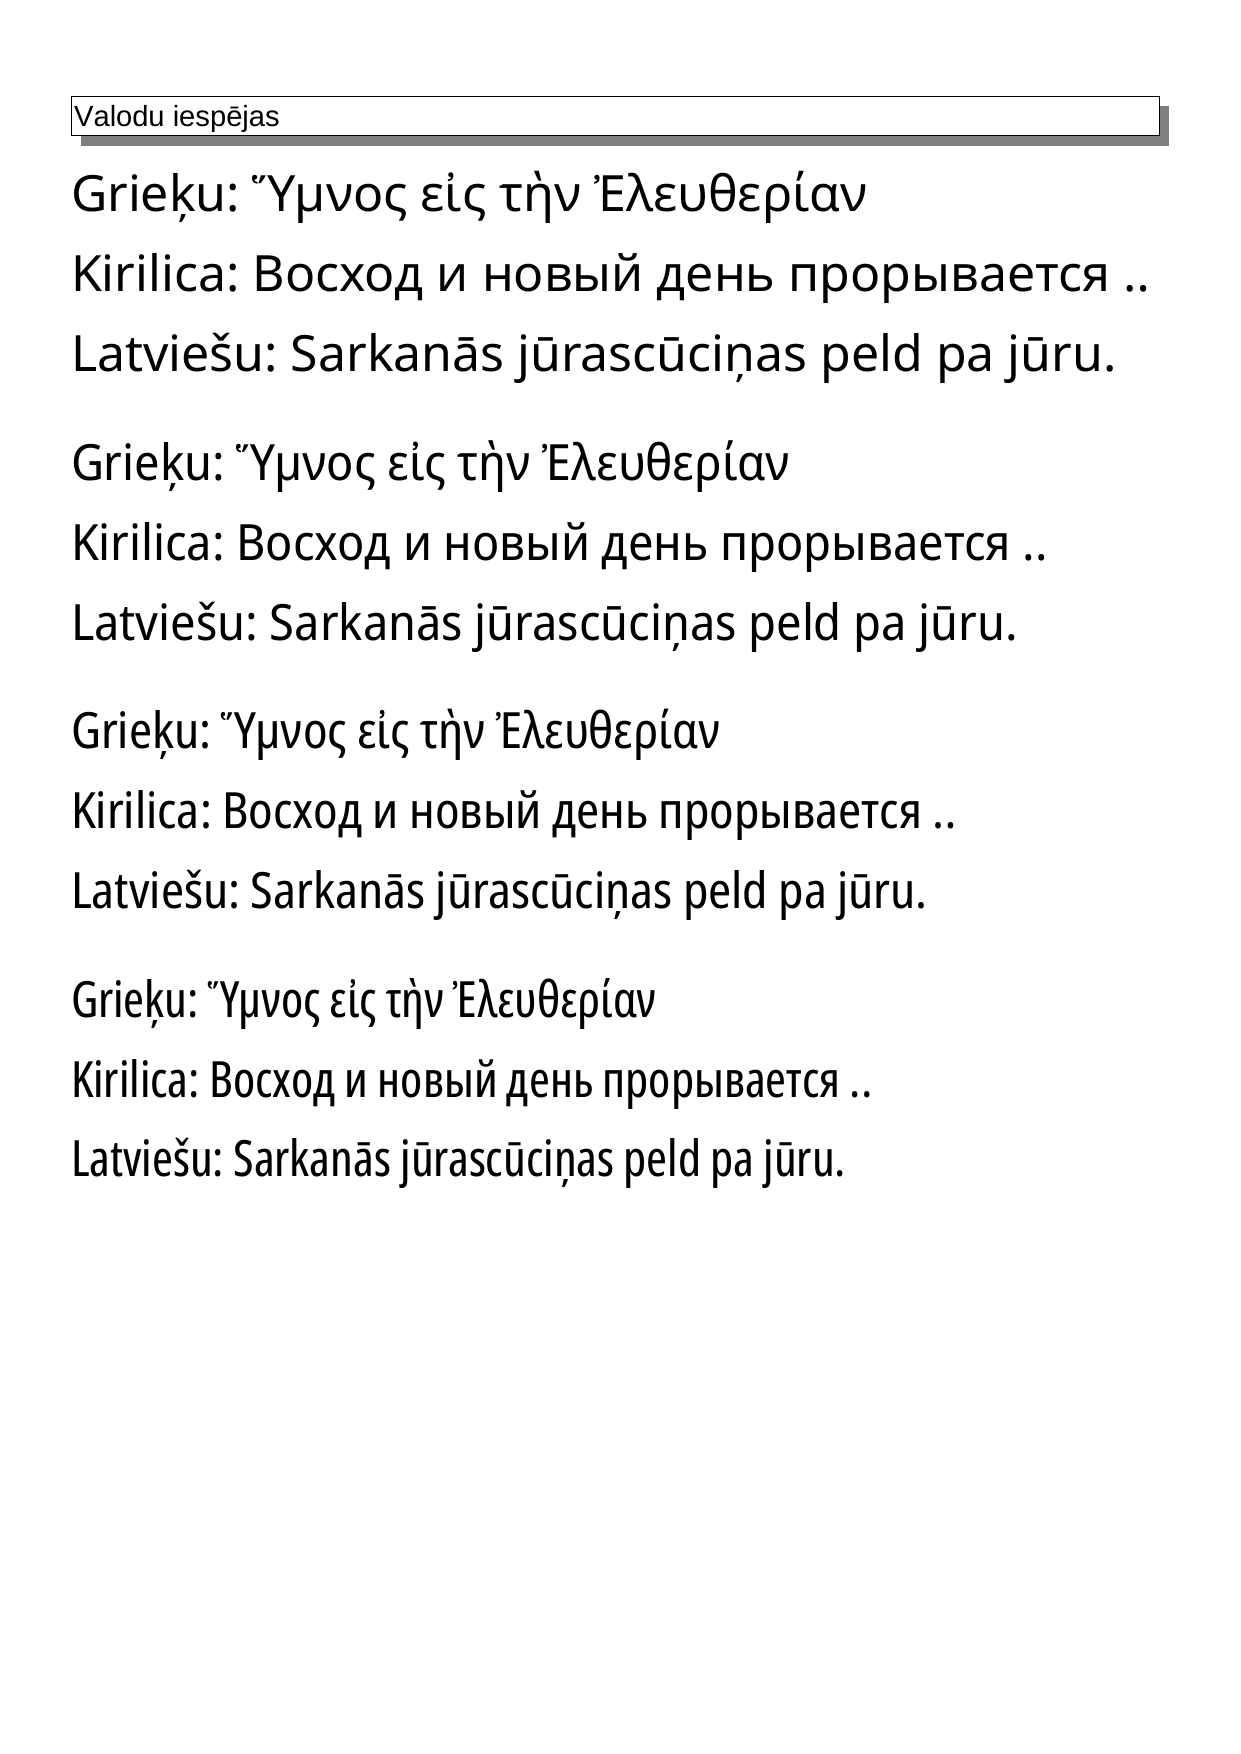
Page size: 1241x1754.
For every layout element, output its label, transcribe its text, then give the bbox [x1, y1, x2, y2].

text Latviešu: Sarkanās jūrascūciņas peld pa jūru. [71, 587, 1169, 655]
subtitle Valodu iespējas [72, 97, 1159, 135]
text Kirilica: Восход и новый день прорывается ‥ [71, 1043, 1169, 1112]
text Grieķu: Ὕμνος εἰς τὴν Ἐλευθερίαν [71, 427, 1169, 495]
text Latviešu: Sarkanās jūrascūciņas peld pa jūru. [71, 318, 1169, 386]
text Kirilica: Восход и новый день прорывается ‥ [71, 507, 1169, 575]
text Grieķu: Ὕμνος εἰς τὴν Ἐλευθερίαν [71, 158, 1169, 226]
text Latviešu: Sarkanās jūrascūciņas peld pa jūru. [71, 1123, 1169, 1192]
text Kirilica: Восход и новый день прорывается ‥ [71, 238, 1169, 306]
text Latviešu: Sarkanās jūrascūciņas peld pa jūru. [71, 855, 1169, 923]
text Kirilica: Восход и новый день прорывается ‥ [71, 775, 1169, 843]
text Grieķu: Ὕμνος εἰς τὴν Ἐλευθερίαν [71, 964, 1169, 1032]
text Grieķu: Ὕμνος εἰς τὴν Ἐλευθερίαν [71, 695, 1169, 763]
